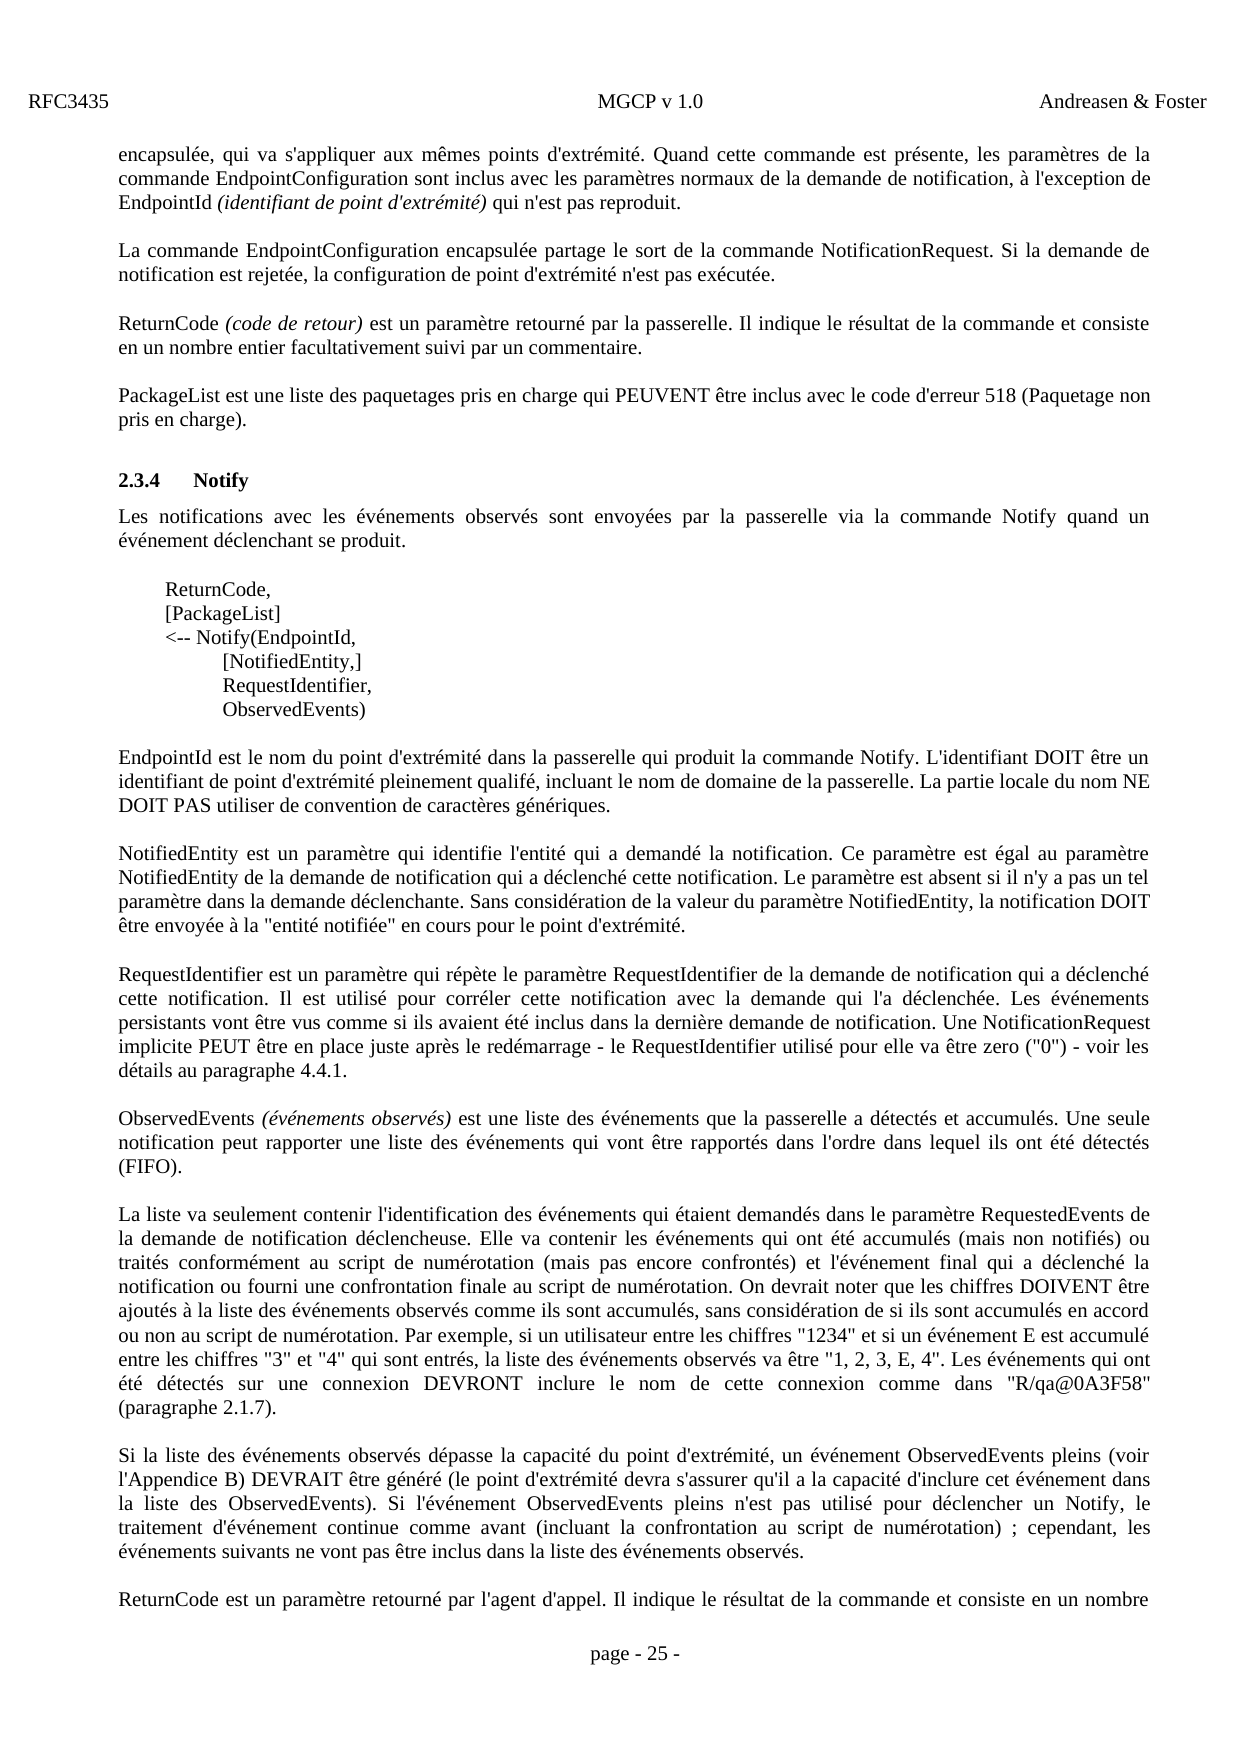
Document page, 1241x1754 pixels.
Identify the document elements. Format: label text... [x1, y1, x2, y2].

text ObservedEvents) [118, 697, 1152, 721]
text encapsulée, qui va s'appliquer aux mêmes points d'extrémité. Quand cette commande est présente, les paramètres de la commande EndpointConfiguration sont inclus avec les paramètres normaux de la demande de notification, à l'exception de EndpointId (identifiant de point d'extrémité) qui n'est pas reproduit. [118, 142, 1152, 214]
text <-- Notify(EndpointId, [118, 625, 1152, 649]
text La commande EndpointConfiguration encapsulée partage le sort de la commande NotificationRequest. Si la demande de notification est rejetée, la configuration de point d'extrémité n'est pas exécutée. [118, 238, 1152, 286]
subtitle 2.3.4 Notify [118, 468, 1152, 492]
text ReturnCode (code de retour) est un paramètre retourné par la passerelle. Il indique le résultat de la commande et consiste en un nombre entier facultativement suivi par un commentaire. [118, 311, 1152, 359]
text La liste va seulement contenir l'identification des événements qui étaient demandés dans le paramètre RequestedEvents de la demande de notification déclencheuse. Elle va contenir les événements qui ont été accumulés (mais non notifiés) ou traités conformément au script de numérotation (mais pas encore confrontés) et l'événement final qui a déclenché la notification ou fourni une confrontation finale au script de numérotation. On devrait noter que les chiffres DOIVENT être ajoutés à la liste des événements observés comme ils sont accumulés, sans considération de si ils sont accumulés en accord ou non au script de numérotation. Par exemple, si un utilisateur entre les chiffres "1234" et si un événement E est accumulé entre les chiffres "3" et "4" qui sont entrés, la liste des événements observés va être "1, 2, 3, E, 4". Les événements qui ont été détectés sur une connexion DEVRONT inclure le nom de cette connexion comme dans "R/qa@0A3F58" (paragraphe 2.1.7). [118, 1202, 1152, 1419]
text PackageList est une liste des paquetages pris en charge qui PEUVENT être inclus avec le code d'erreur 518 (Paquetage non pris en charge). [118, 383, 1152, 431]
text [NotifiedEntity,] [118, 649, 1152, 673]
text ReturnCode est un paramètre retourné par l'agent d'appel. Il indique le résultat de la commande et consiste en un nombre [118, 1587, 1152, 1611]
text RequestIdentifier, [118, 673, 1152, 697]
text NotifiedEntity est un paramètre qui identifie l'entité qui a demandé la notification. Ce paramètre est égal au paramètre NotifiedEntity de la demande de notification qui a déclenché cette notification. Le paramètre est absent si il n'y a pas un tel paramètre dans la demande déclenchante. Sans considération de la valeur du paramètre NotifiedEntity, la notification DOIT être envoyée à la "entité notifiée" en cours pour le point d'extrémité. [118, 841, 1152, 937]
text Les notifications avec les événements observés sont envoyées par la passerelle via la commande Notify quand un événement déclenchant se produit. [118, 504, 1152, 552]
text EndpointId est le nom du point d'extrémité dans la passerelle qui produit la commande Notify. L'identifiant DOIT être un identifiant de point d'extrémité pleinement qualifé, incluant le nom de domaine de la passerelle. La partie locale du nom NE DOIT PAS utiliser de convention de caractères génériques. [118, 745, 1152, 817]
text [PackageList] [118, 601, 1152, 625]
text ObservedEvents (événements observés) est une liste des événements que la passerelle a détectés et accumulés. Une seule notification peut rapporter une liste des événements qui vont être rapportés dans l'ordre dans lequel ils ont été détectés (FIFO). [118, 1106, 1152, 1178]
text Si la liste des événements observés dépasse la capacité du point d'extrémité, un événement ObservedEvents pleins (voir l'Appendice B) DEVRAIT être généré (le point d'extrémité devra s'assurer qu'il a la capacité d'inclure cet événement dans la liste des ObservedEvents). Si l'événement ObservedEvents pleins n'est pas utilisé pour déclencher un Notify, le traitement d'événement continue comme avant (incluant la confrontation au script de numérotation) ; cependant, les événements suivants ne vont pas être inclus dans la liste des événements observés. [118, 1443, 1152, 1563]
text ReturnCode, [118, 577, 1152, 601]
text RequestIdentifier est un paramètre qui répète le paramètre RequestIdentifier de la demande de notification qui a déclenché cette notification. Il est utilisé pour corréler cette notification avec la demande qui l'a déclenchée. Les événements persistants vont être vus comme si ils avaient été inclus dans la dernière demande de notification. Une NotificationRequest implicite PEUT être en place juste après le redémarrage - le RequestIdentifier utilisé pour elle va être zero ("0") - voir les détails au paragraphe 4.4.1. [118, 962, 1152, 1082]
